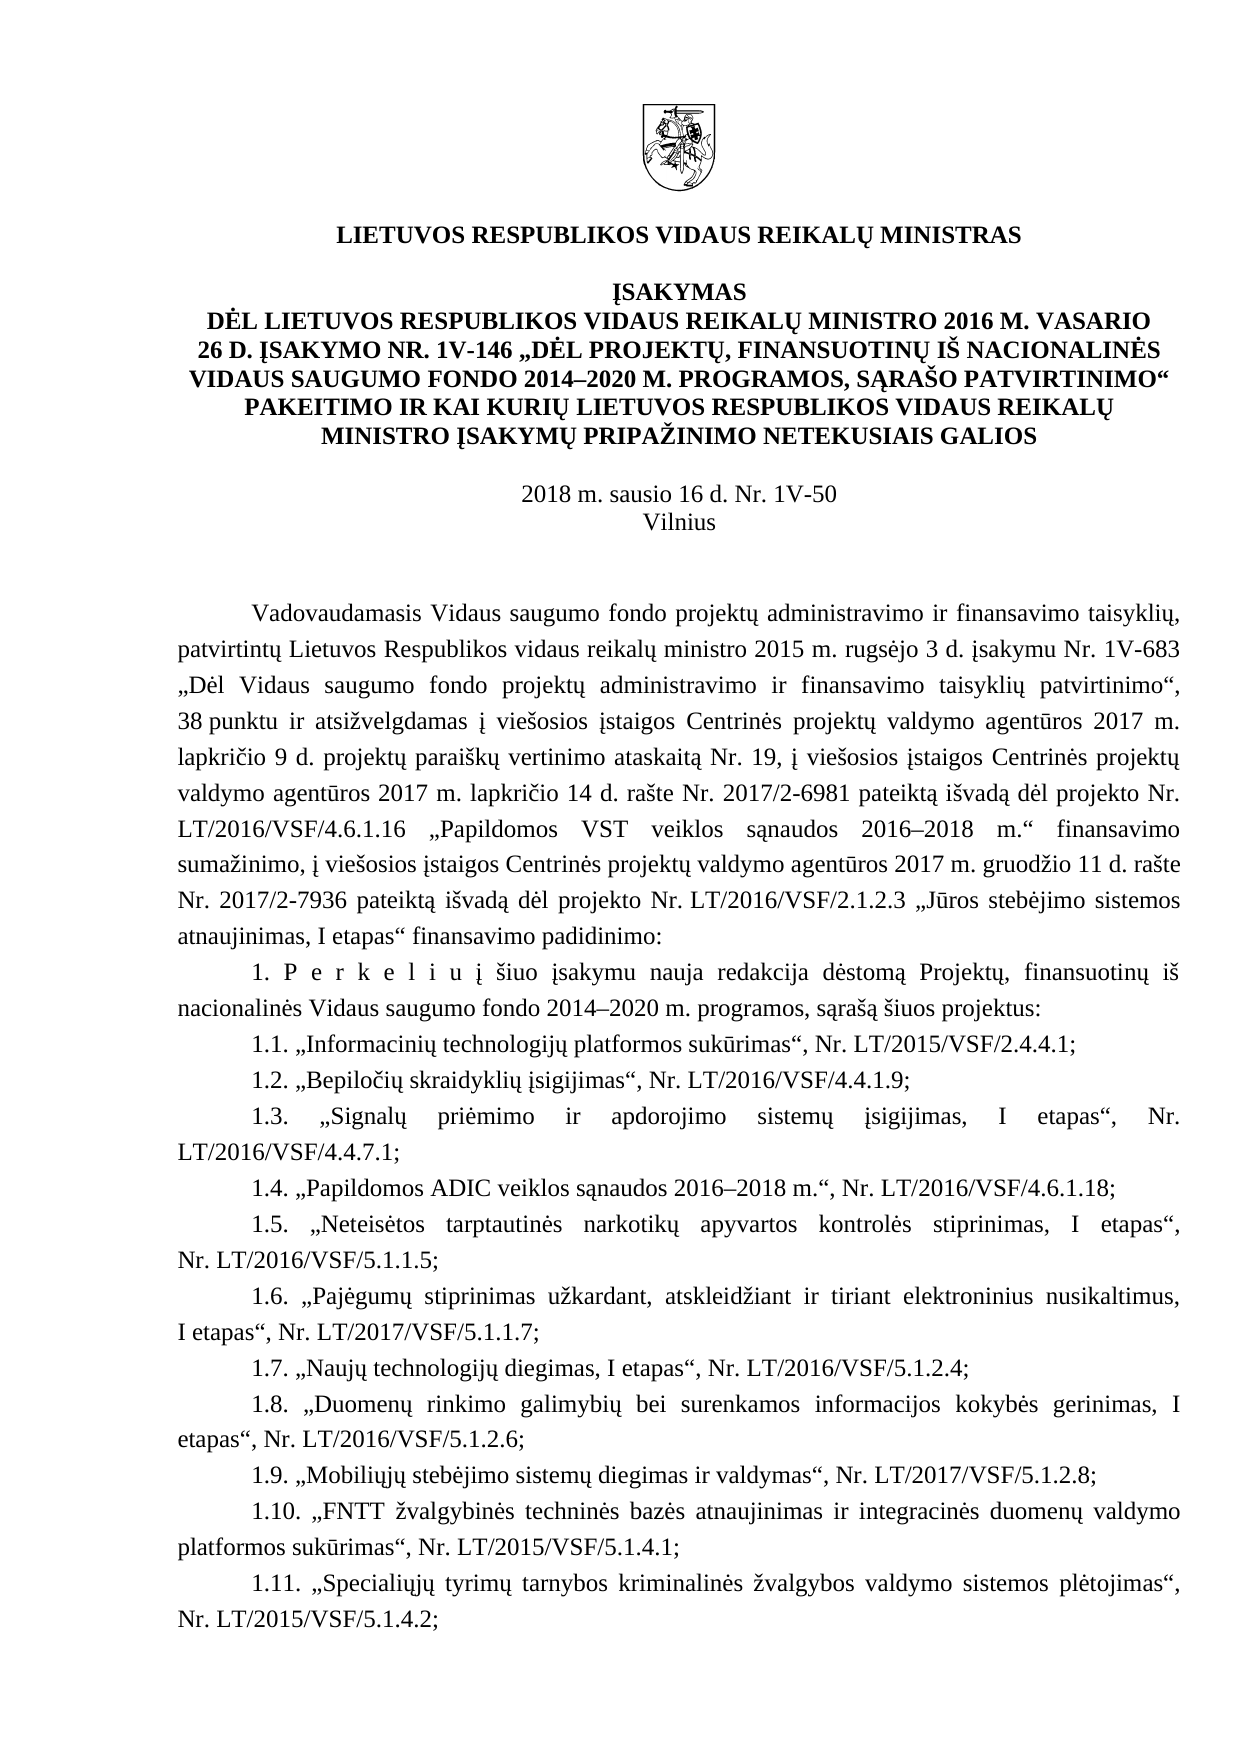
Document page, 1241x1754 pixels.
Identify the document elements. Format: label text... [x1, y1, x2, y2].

text 2018 m. sausio 16 d. Nr. 1V-50 [177, 479, 1181, 507]
text 1.4. „Papildomos ADIC veiklos sąnaudos 2016–2018 m.“, Nr. LT/2016/VSF/4.6.1.18; [177, 1173, 1181, 1202]
text 1.5. „Neteisėtos tarptautinės narkotikų apyvartos kontrolės stiprinimas, I etapas“, Nr. LT/2016/VSF/5.1.1.5; [177, 1209, 1181, 1274]
text 1. P e r k e l i u į šiuo įsakymu nauja redakcija dėstomą Projektų, finansuotinų iš nacionalinės Vidaus saugumo fondo 2014–2020 m. programos, sąrašą šiuos projektus: [177, 957, 1181, 1022]
text 1.11. „Specialiųjų tyrimų tarnybos kriminalinės žvalgybos valdymo sistemos plėtojimas“, Nr. LT/2015/VSF/5.1.4.2; [177, 1568, 1181, 1633]
text Vilnius [177, 507, 1181, 536]
text 1.7. „Naujų technologijų diegimas, I etapas“, Nr. LT/2016/VSF/5.1.2.4; [177, 1353, 1181, 1381]
text 1.3. „Signalų priėmimo ir apdorojimo sistemų įsigijimas, I etapas“, Nr. LT/2016/VSF/4.4.7.1; [177, 1101, 1181, 1166]
text 1.10. „FNTT žvalgybinės techninės bazės atnaujinimas ir integracinės duomenų valdymo platformos sukūrimas“, Nr. LT/2015/VSF/5.1.4.1; [177, 1496, 1181, 1561]
text DĖL LIETUVOS RESPUBLIKOS VIDAUS REIKALŲ MINISTRO 2016 M. VASARIO 26 D. ĮSAKYMO NR. 1V-146 „DĖL PROJEKTŲ, FINANSUOTINŲ IŠ NACIONALINĖS VIDAUS SAUGUMO FONDO 2014–2020 M. PROGRAMOS, SĄRAŠO PATVIRTINIMO“ PAKEITIMO IR KAI KURIŲ LIETUVOS RESPUBLIKOS VIDAUS REIKALŲ MINISTRO ĮSAKYMŲ PRIPAŽINIMO NETEKUSIAIS GALIOS [177, 306, 1181, 450]
text Vadovaudamasis Vidaus saugumo fondo projektų administravimo ir finansavimo taisyklių, patvirtintų Lietuvos Respublikos vidaus reikalų ministro 2015 m. rugsėjo 3 d. įsakymu Nr. 1V-683 „Dėl Vidaus saugumo fondo projektų administravimo ir finansavimo taisyklių patvirtinimo“, 38 punktu ir atsižvelgdamas į viešosios įstaigos Centrinės projektų valdymo agentūros 2017 m. lapkričio 9 d. projektų paraiškų vertinimo ataskaitą Nr. 19, į viešosios įstaigos Centrinės projektų valdymo agentūros 2017 m. lapkričio 14 d. rašte Nr. 2017/2-6981 pateiktą išvadą dėl projekto Nr. LT/2016/VSF/4.6.1.16 „Papildomos VST veiklos sąnaudos 2016–2018 m.“ finansavimo sumažinimo, į viešosios įstaigos Centrinės projektų valdymo agentūros 2017 m. gruodžio 11 d. rašte Nr. 2017/2-7936 pateiktą išvadą dėl projekto Nr. LT/2016/VSF/2.1.2.3 „Jūros stebėjimo sistemos atnaujinimas, I etapas“ finansavimo padidinimo: [177, 598, 1181, 950]
text 1.1. „Informacinių technologijų platformos sukūrimas“, Nr. LT/2015/VSF/2.4.4.1; [177, 1029, 1181, 1058]
text 1.2. „Bepiločių skraidyklių įsigijimas“, Nr. LT/2016/VSF/4.4.1.9; [177, 1065, 1181, 1094]
text 1.9. „Mobiliųjų stebėjimo sistemų diegimas ir valdymas“, Nr. LT/2017/VSF/5.1.2.8; [177, 1461, 1181, 1489]
text ĮSAKYMAS [177, 277, 1181, 306]
text 1.8. „Duomenų rinkimo galimybių bei surenkamos informacijos kokybės gerinimas, I etapas“, Nr. LT/2016/VSF/5.1.2.6; [177, 1389, 1181, 1453]
text LIETUVOS RESPUBLIKOS VIDAUS REIKALŲ MINISTRAS [177, 220, 1181, 249]
text 1.6. „Pajėgumų stiprinimas užkardant, atskleidžiant ir tiriant elektroninius nusikaltimus, I etapas“, Nr. LT/2017/VSF/5.1.1.7; [177, 1281, 1181, 1346]
